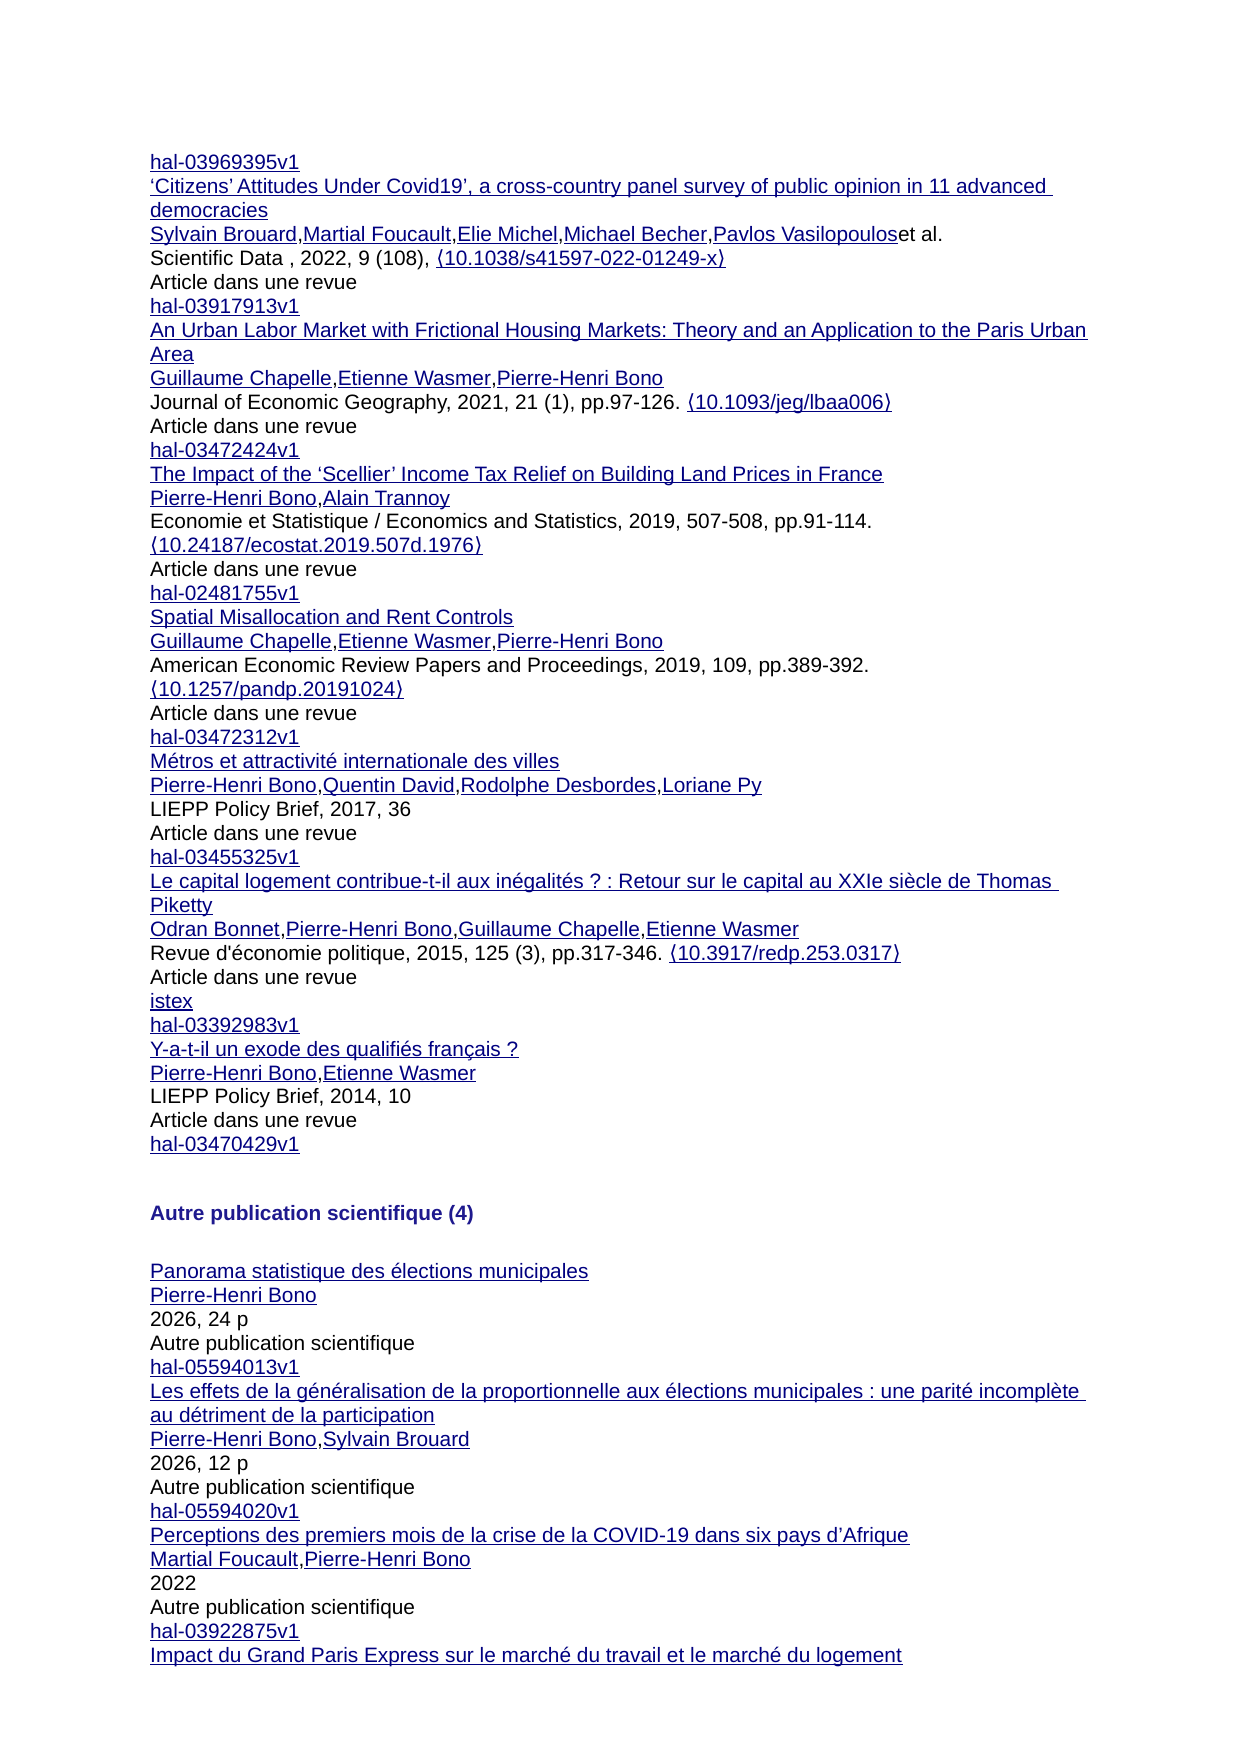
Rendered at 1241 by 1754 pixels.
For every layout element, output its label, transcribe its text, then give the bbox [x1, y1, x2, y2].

table_cell Spatial Misallocation and Rent Controls Guillaume Chapelle,Etienne Wasmer,Pierre-Henri Bono American Economic Review Papers and Proceedings, 2019, 109, pp.389-392. ⟨10.1257/pandp.20191024⟩ Article dans une revue hal-03472312v1 [150, 605, 1090, 749]
table_cell An Urban Labor Market with Frictional Housing Markets: Theory and an Application to the Paris Urban Area Guillaume Chapelle,Etienne Wasmer,Pierre-Henri Bono Journal of Economic Geography, 2021, 21 (1), pp.97-126. ⟨10.1093/jeg/lbaa006⟩ Article dans une revue hal-03472424v1 [150, 318, 1090, 461]
table_cell Perceptions des premiers mois de la crise de la COVID-19 dans six pays d’Afrique Martial Foucault,Pierre-Henri Bono 2022 Autre publication scientifique hal-03922875v1 [150, 1523, 1090, 1643]
table_cell Métros et attractivité internationale des villes Pierre-Henri Bono,Quentin David,Rodolphe Desbordes,Loriane Py LIEPP Policy Brief, 2017, 36 Article dans une revue hal-03455325v1 [150, 749, 1090, 869]
table_cell Le capital logement contribue-t-il aux inégalités ? : Retour sur le capital au XXIe siècle de Thomas Piketty Odran Bonnet,Pierre-Henri Bono,Guillaume Chapelle,Etienne Wasmer Revue d'économie politique, 2015, 125 (3), pp.317-346. ⟨10.3917/redp.253.0317⟩ Article dans une revue istex hal-03392983v1 [150, 869, 1090, 1036]
table_cell ‘Citizens’ Attitudes Under Covid19’, a cross-country panel survey of public opinion in 11 advanced democracies Sylvain Brouard,Martial Foucault,Elie Michel,Michael Becher,Pavlos Vasilopouloset al. Scientific Data , 2022, 9 (108), ⟨10.1038/s41597-022-01249-x⟩ Article dans une revue hal-03917913v1 [150, 174, 1090, 318]
subtitle Autre publication scientifique (4) [150, 1201, 1090, 1225]
table_cell Y-a-t-il un exode des qualifiés français ? Pierre-Henri Bono,Etienne Wasmer LIEPP Policy Brief, 2014, 10 Article dans une revue hal-03470429v1 [150, 1036, 1090, 1156]
table_cell Les effets de la généralisation de la proportionnelle aux élections municipales : une parité incomplète au détriment de la participation Pierre-Henri Bono,Sylvain Brouard 2026, 12 p Autre publication scientifique hal-05594020v1 [150, 1379, 1090, 1523]
table_cell The Impact of the ‘Scellier’ Income Tax Relief on Building Land Prices in France Pierre-Henri Bono,Alain Trannoy Economie et Statistique / Economics and Statistics, 2019, 507-508, pp.91-114. ⟨10.24187/ecostat.2019.507d.1976⟩ Article dans une revue hal-02481755v1 [150, 461, 1090, 605]
table_header Panorama statistique des élections municipales Pierre-Henri Bono 2026, 24 p Autre publication scientifique hal-05594013v1 [150, 1259, 1090, 1379]
table_cell hal-03969395v1 [150, 150, 1090, 174]
table_cell Impact du Grand Paris Express sur le marché du travail et le marché du logement [150, 1643, 1090, 1667]
